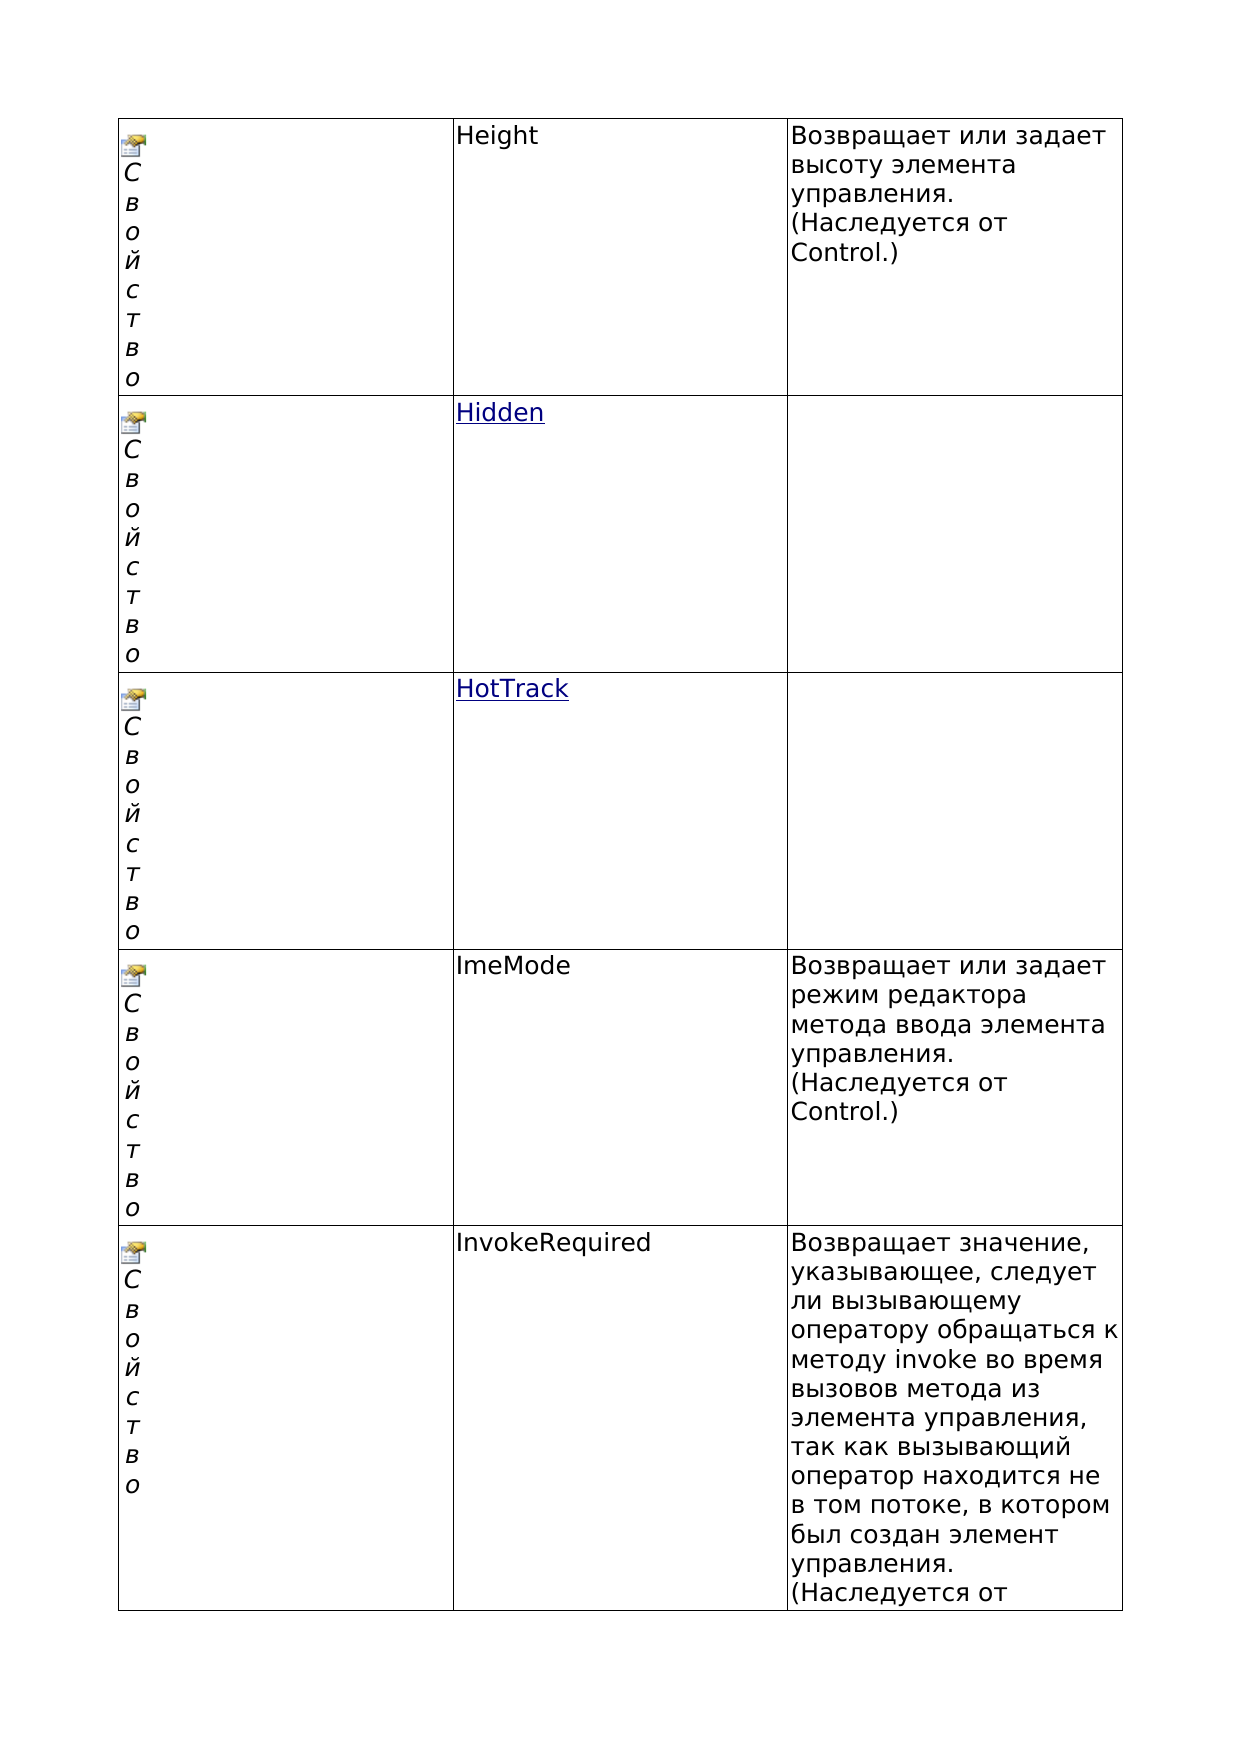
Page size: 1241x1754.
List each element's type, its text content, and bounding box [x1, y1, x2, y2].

picture [121, 410, 147, 436]
table_cell InvokeRequired [454, 1226, 787, 1610]
table_cell [788, 673, 1122, 948]
table_cell HotTrack [454, 673, 787, 948]
picture [121, 687, 147, 713]
table_cell [788, 396, 1122, 672]
table_cell Height [454, 119, 787, 395]
picture [121, 963, 147, 989]
table_cell Hidden [454, 396, 787, 672]
table_cell [119, 396, 453, 672]
table_cell [119, 119, 453, 395]
picture [121, 133, 147, 159]
table_cell Возвращает или задает высоту элемента управления. (Наследуется от Control.) [788, 119, 1122, 395]
table_cell Возвращает или задает режим редактора метода ввода элемента управления. (Наследуется от Control.) [788, 950, 1122, 1225]
table_cell [119, 673, 453, 948]
picture [121, 1240, 147, 1266]
table_cell Возвращает значение, указывающее, следует ли вызывающему оператору обращаться к методу invoke во время вызовов метода из элемента управления, так как вызывающий оператор находится не в том потоке, в котором был создан элемент управления. (Наследуется от [788, 1226, 1122, 1610]
table_cell [119, 950, 453, 1225]
table_cell ImeMode [454, 950, 787, 1225]
table_cell [119, 1226, 453, 1610]
